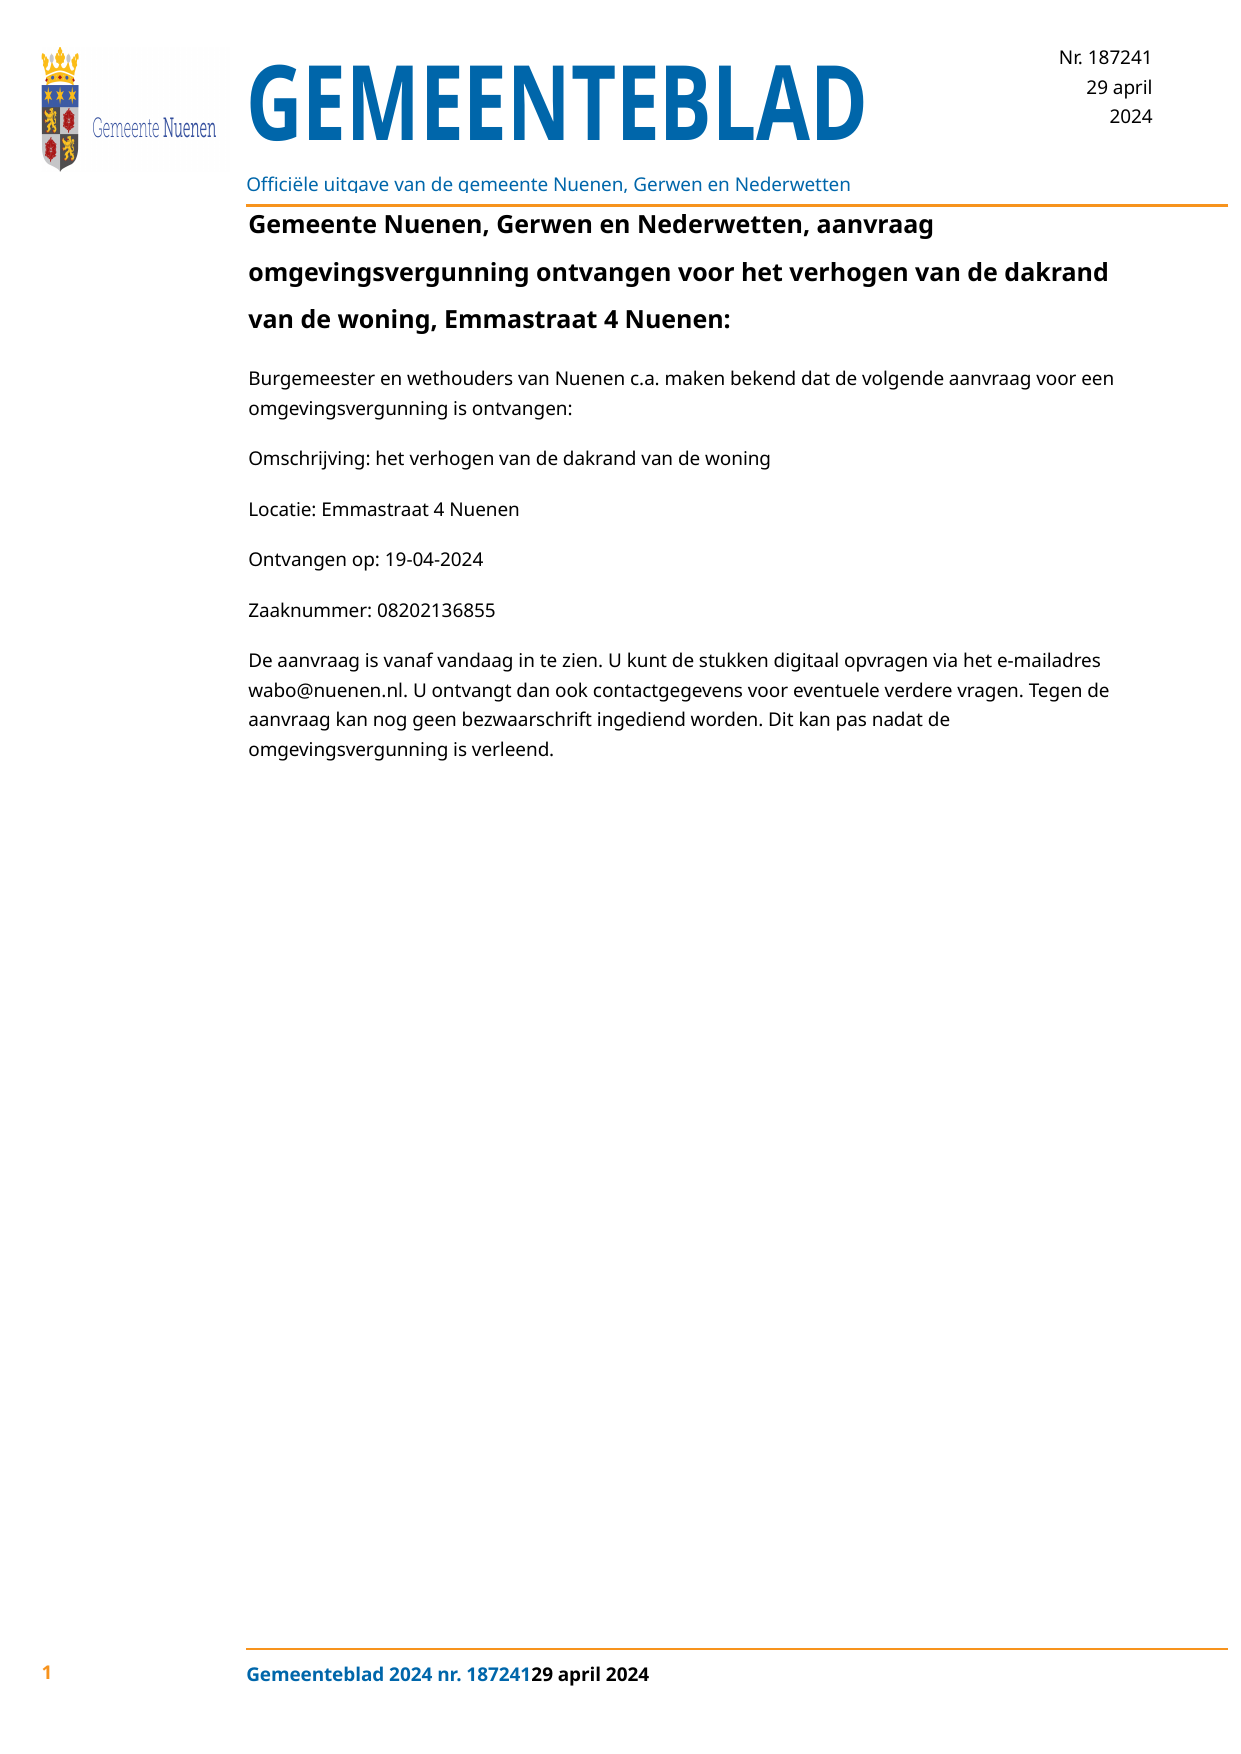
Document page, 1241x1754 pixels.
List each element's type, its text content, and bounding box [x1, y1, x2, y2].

text Zaaknummer: 08202136855 [248, 597, 1152, 622]
text Omschrijving: het verhogen van de dakrand van de woning [248, 446, 1152, 471]
text De aanvraag is vanaf vandaag in te zien. U kunt de stukken digitaal opvragen via het e-mailadres wabo@nuenen.nl. U ontvangt dan ook contactgegevens voor eventuele verdere vragen. Tegen de aanvraag kan nog geen bezwaarschrift ingediend worden. Dit kan pas nadat de omgevingsvergunning is verleend. [248, 647, 1152, 762]
text Burgemeester en wethouders van Nuenen c.a. maken bekend dat de volgende aanvraag voor een omgevingsvergunning is ontvangen: [248, 366, 1152, 421]
text Locatie: Emmastraat 4 Nuenen [248, 496, 1152, 522]
text Ontvangen op: 19-04-2024 [248, 546, 1152, 572]
picture [41, 47, 231, 172]
text Gemeente Nuenen, Gerwen en Nederwetten, aanvraag omgevingsvergunning ontvangen voor het verhogen van de dakrand van de woning, Emmastraat 4 Nuenen: [248, 207, 1152, 336]
